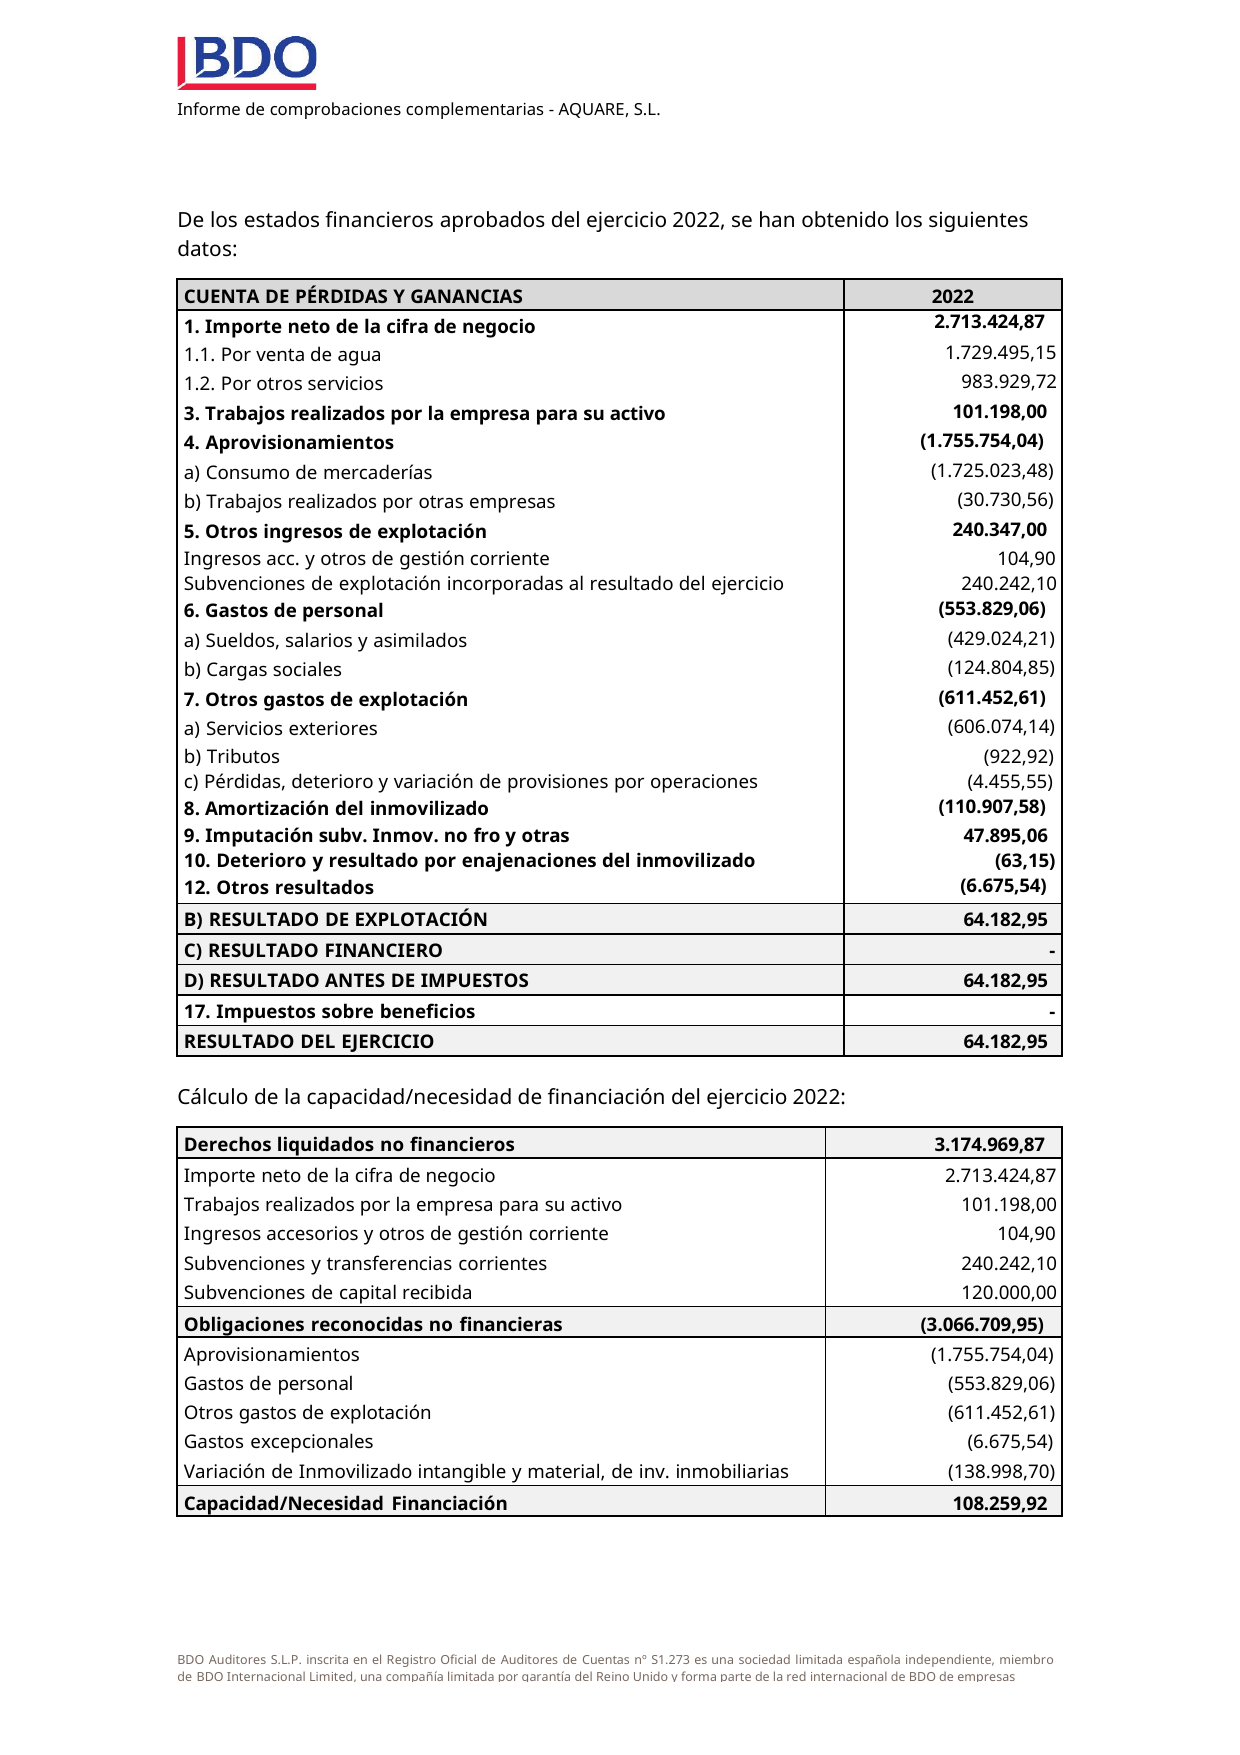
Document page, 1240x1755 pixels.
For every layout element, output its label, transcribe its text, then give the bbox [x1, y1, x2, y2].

table_cell (611.452,61) [845, 682, 1061, 712]
table_cell 9. Imputación subv. Inmov. no fro y otras [178, 821, 843, 847]
table_cell 1.2. Por otros servicios [178, 367, 843, 396]
table_cell 108.259,92 [826, 1486, 1061, 1515]
table_cell 101.198,00 [826, 1188, 1061, 1217]
table_cell Otros gastos de explotación [178, 1396, 825, 1426]
table_cell a) Sueldos, salarios y asimilados [178, 623, 843, 653]
table_cell 2.713.424,87 [845, 311, 1061, 337]
table_cell Ingresos acc. y otros de gestión corriente [178, 544, 843, 570]
table_cell b) Trabajos realizados por otras empresas [178, 485, 843, 514]
table_cell B) RESULTADO DE EXPLOTACIÓN [178, 904, 843, 933]
table_cell 47.895,06 [845, 821, 1061, 847]
table_header CUENTA DE PÉRDIDAS Y GANANCIAS [178, 280, 843, 309]
table_cell (1.725.023,48) [845, 455, 1061, 485]
table_cell (63,15) [845, 847, 1061, 872]
table_cell Gastos de personal [178, 1367, 825, 1396]
table_cell (4.455,55) [845, 767, 1061, 792]
table_cell 4. Aprovisionamientos [178, 426, 843, 455]
table_cell Subvenciones de capital recibida [178, 1276, 825, 1306]
table_cell RESULTADO DEL EJERCICIO [178, 1026, 843, 1055]
table_cell Aprovisionamientos [178, 1338, 825, 1367]
table_cell (553.829,06) [826, 1367, 1061, 1396]
table_cell C) RESULTADO FINANCIERO [178, 935, 843, 964]
table_cell (611.452,61) [826, 1396, 1061, 1426]
table_cell c) Pérdidas, deterioro y variación de provisiones por operaciones comerciales [178, 767, 843, 792]
table_cell 104,90 [845, 544, 1061, 570]
table_cell 104,90 [826, 1218, 1061, 1247]
table_cell 3. Trabajos realizados por la empresa para su activo [178, 396, 843, 426]
table_cell 1.1. Por venta de agua [178, 338, 843, 367]
table_cell 1.729.495,15 [845, 338, 1061, 367]
table_cell Variación de Inmovilizado intangible y material, de inv. inmobiliarias [178, 1455, 825, 1484]
table_header Derechos liquidados no financieros [178, 1128, 825, 1157]
table_cell 64.182,95 [845, 904, 1061, 933]
table_cell 120.000,00 [826, 1276, 1061, 1306]
table_cell - [845, 935, 1061, 964]
table_cell 17. Impuestos sobre beneficios [178, 996, 843, 1025]
table_cell 983.929,72 [845, 367, 1061, 396]
table_cell 240.242,10 [845, 570, 1061, 595]
table_cell Subvenciones de explotación incorporadas al resultado del ejercicio [178, 570, 843, 595]
table_cell 64.182,95 [845, 965, 1061, 994]
table_cell (110.907,58) [845, 792, 1061, 821]
table_cell 2.713.424,87 [826, 1159, 1061, 1188]
table_cell (124.804,85) [845, 653, 1061, 682]
table_cell 240.242,10 [826, 1247, 1061, 1276]
table_cell D) RESULTADO ANTES DE IMPUESTOS [178, 965, 843, 994]
table_cell (606.074,14) [845, 712, 1061, 741]
table_cell 101.198,00 [845, 396, 1061, 426]
table_cell 7. Otros gastos de explotación [178, 682, 843, 712]
text Cálculo de la capacidad/necesidad de financiación del ejercicio 2022: [177, 1082, 1075, 1111]
table_cell 8. Amortización del inmovilizado [178, 792, 843, 821]
table_cell (6.675,54) [826, 1426, 1061, 1455]
table_cell a) Consumo de mercaderías [178, 455, 843, 485]
table_cell (6.675,54) [845, 872, 1061, 903]
table_cell Gastos excepcionales [178, 1426, 825, 1455]
text De los estados financieros aprobados del ejercicio 2022, se han obtenido los siguientes datos: [177, 205, 1075, 262]
table_cell (3.066.709,95) [826, 1307, 1061, 1336]
table_cell (429.024,21) [845, 623, 1061, 653]
table_header 2022 [845, 280, 1061, 309]
table_cell 240.347,00 [845, 514, 1061, 544]
table_cell 10. Deterioro y resultado por enajenaciones del inmovilizado [178, 847, 843, 872]
table_header 3.174.969,87 [826, 1128, 1061, 1157]
table_cell Ingresos accesorios y otros de gestión corriente [178, 1218, 825, 1247]
table_cell Obligaciones reconocidas no financieras [178, 1307, 825, 1336]
table_cell 1. Importe neto de la cifra de negocio [178, 311, 843, 337]
table_cell (922,92) [845, 741, 1061, 767]
table_cell a) Servicios exteriores [178, 712, 843, 741]
table_cell b) Cargas sociales [178, 653, 843, 682]
table_cell Importe neto de la cifra de negocio [178, 1159, 825, 1188]
table_cell Trabajos realizados por la empresa para su activo [178, 1188, 825, 1217]
table_cell (553.829,06) [845, 595, 1061, 623]
table_cell (1.755.754,04) [845, 426, 1061, 455]
table_cell 12. Otros resultados [178, 872, 843, 903]
table_cell (30.730,56) [845, 485, 1061, 514]
table_cell 6. Gastos de personal [178, 595, 843, 623]
table_cell (1.755.754,04) [826, 1338, 1061, 1367]
table_cell (138.998,70) [826, 1455, 1061, 1484]
table_cell 5. Otros ingresos de explotación [178, 514, 843, 544]
table_cell b) Tributos [178, 741, 843, 767]
table_cell 64.182,95 [845, 1026, 1061, 1055]
table_cell - [845, 996, 1061, 1025]
table_cell Capacidad/Necesidad Financiación [178, 1486, 825, 1515]
table_cell Subvenciones y transferencias corrientes [178, 1247, 825, 1276]
